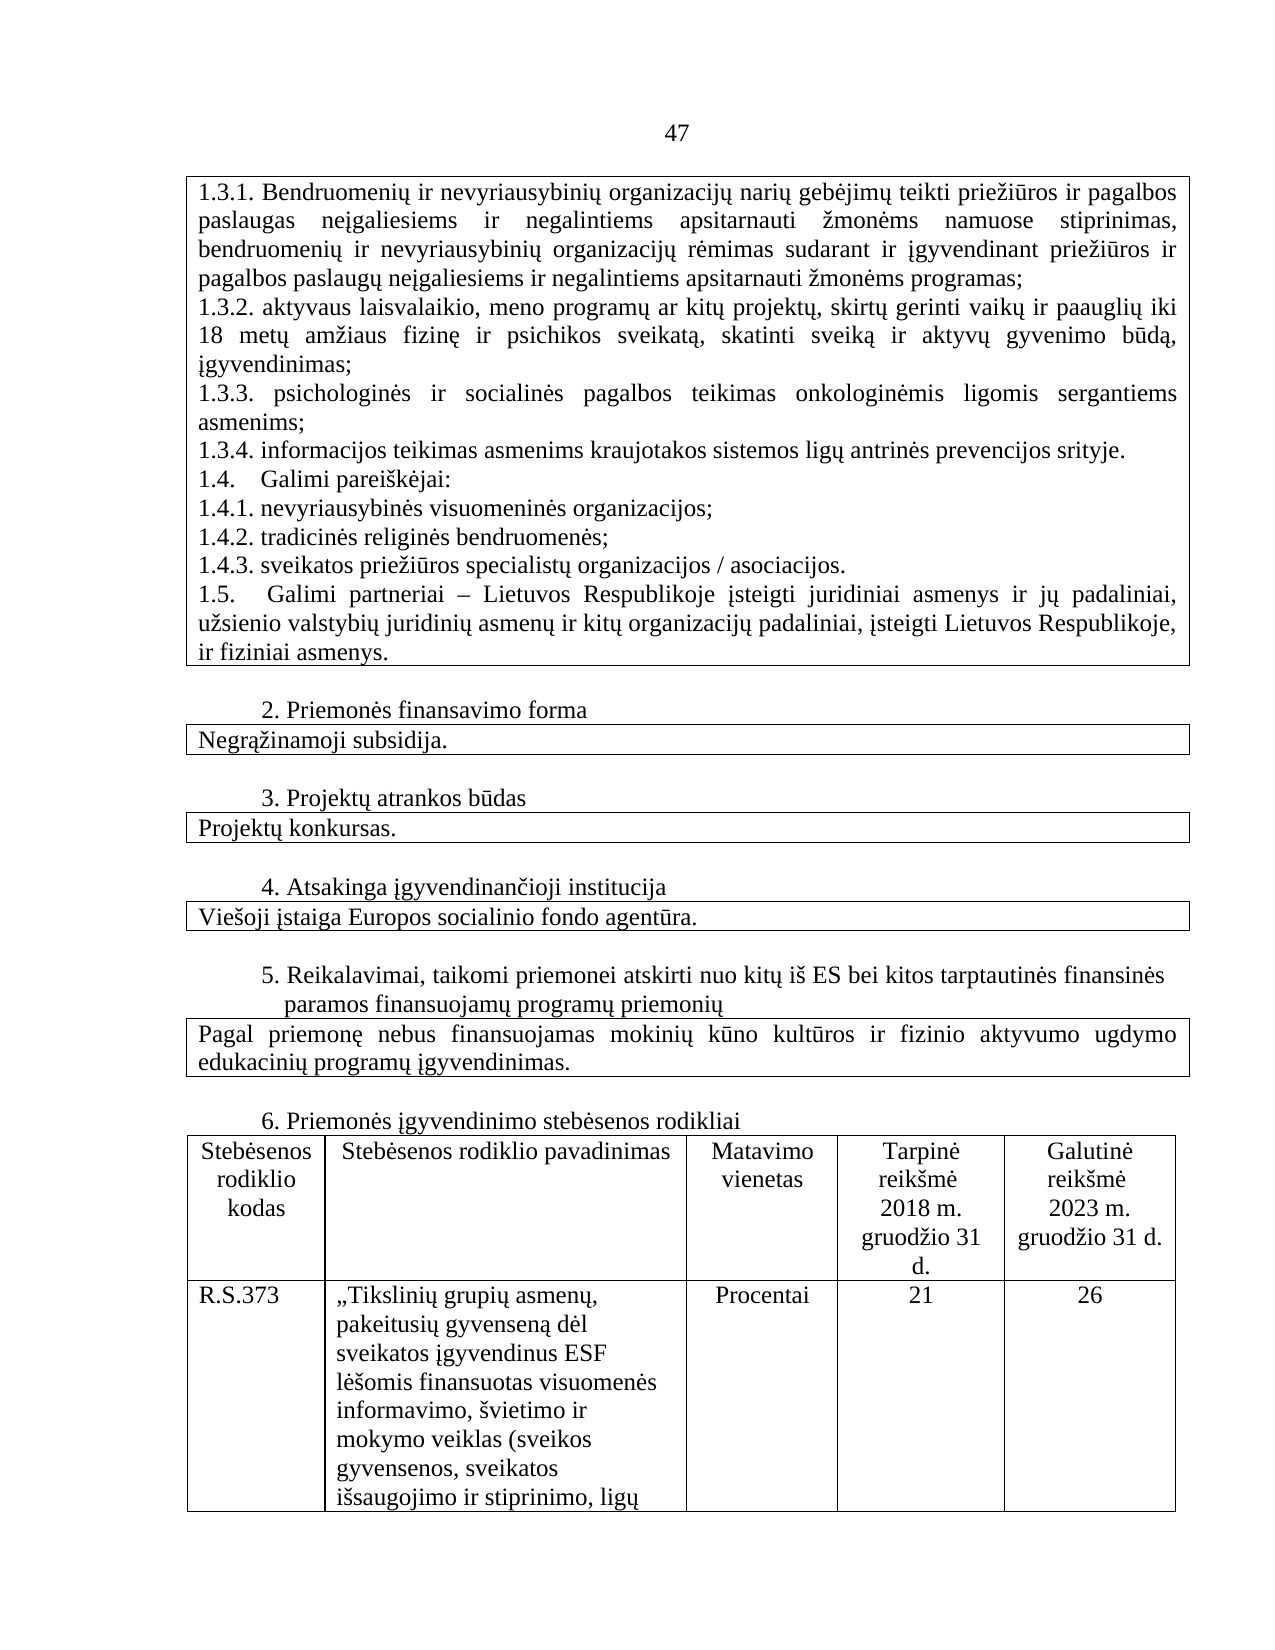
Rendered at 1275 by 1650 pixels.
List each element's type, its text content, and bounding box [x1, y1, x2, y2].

table_header Projektų konkursas. [187, 813, 1189, 842]
table_cell R.S.373 [188, 1281, 324, 1511]
table_header Stebėsenos rodiklio kodas [188, 1136, 324, 1279]
table_header Galutinė reikšmė 2023 m. gruodžio 31 d. [1005, 1136, 1175, 1279]
table_cell 26 [1005, 1281, 1175, 1511]
text 2. Priemonės finansavimo forma [261, 695, 1167, 724]
text 6. Priemonės įgyvendinimo stebėsenos rodikliai [261, 1106, 1167, 1135]
table_cell „Tikslinių grupių asmenų, pakeitusių gyvenseną dėl sveikatos įgyvendinus ESF lėšomis finansuotas visuomenės informavimo, švietimo ir mokymo veiklas (sveikos gyvensenos, sveikatos išsaugojimo ir stiprinimo, ligų [326, 1281, 686, 1511]
text 5. Reikalavimai, taikomi priemonei atskirti nuo kitų iš ES bei kitos tarptautinės finansinės paramos finansuojamų programų priemonių [261, 960, 1167, 1018]
table_cell Procentai [687, 1281, 837, 1511]
text 3. Projektų atrankos būdas [261, 783, 1167, 812]
table_cell 21 [838, 1281, 1004, 1511]
table_header Stebėsenos rodiklio pavadinimas [326, 1136, 686, 1279]
text 4. Atsakinga įgyvendinančioji institucija [261, 872, 1167, 901]
table_header Negrąžinamoji subsidija. [187, 725, 1189, 754]
table_header Matavimo vienetas [687, 1136, 837, 1279]
table_header 1.3.1. Bendruomenių ir nevyriausybinių organizacijų narių gebėjimų teikti priežiūros ir pagalbos paslaugas neįgaliesiems ir negalintiems apsitarnauti žmonėms namuose stiprinimas, bendruomenių ir nevyriausybinių organizacijų rėmimas sudarant ir įgyvendinant priežiūros ir pagalbos paslaugų neįgaliesiems ir negalintiems apsitarnauti žmonėms programas; 1.3.2. aktyvaus laisvalaikio, meno programų ar kitų projektų, skirtų gerinti vaikų ir paauglių iki 18 metų amžiaus fizinę ir psichikos sveikatą, skatinti sveiką ir aktyvų gyvenimo būdą, įgyvendinimas; 1.3.3. psichologinės ir socialinės pagalbos teikimas onkologinėmis ligomis sergantiems asmenims; 1.3.4. informacijos teikimas asmenims kraujotakos sistemos ligų antrinės prevencijos srityje. 1.4. Galimi pareiškėjai: 1.4.1. nevyriausybinės visuomeninės organizacijos; 1.4.2. tradicinės religinės bendruomenės; 1.4.3. sveikatos priežiūros specialistų organizacijos / asociacijos. 1.5. Galimi partneriai – Lietuvos Respublikoje įsteigti juridiniai asmenys ir jų padaliniai, užsienio valstybių juridinių asmenų ir kitų organizacijų padaliniai, įsteigti Lietuvos Respublikoje, ir fiziniai asmenys. [187, 177, 1189, 665]
table_header Viešoji įstaiga Europos socialinio fondo agentūra. [187, 902, 1189, 930]
table_header Pagal priemonę nebus finansuojamas mokinių kūno kultūros ir fizinio aktyvumo ugdymo edukacinių programų įgyvendinimas. [187, 1019, 1189, 1076]
table_header Tarpinė reikšmė 2018 m. gruodžio 31 d. [838, 1136, 1004, 1279]
